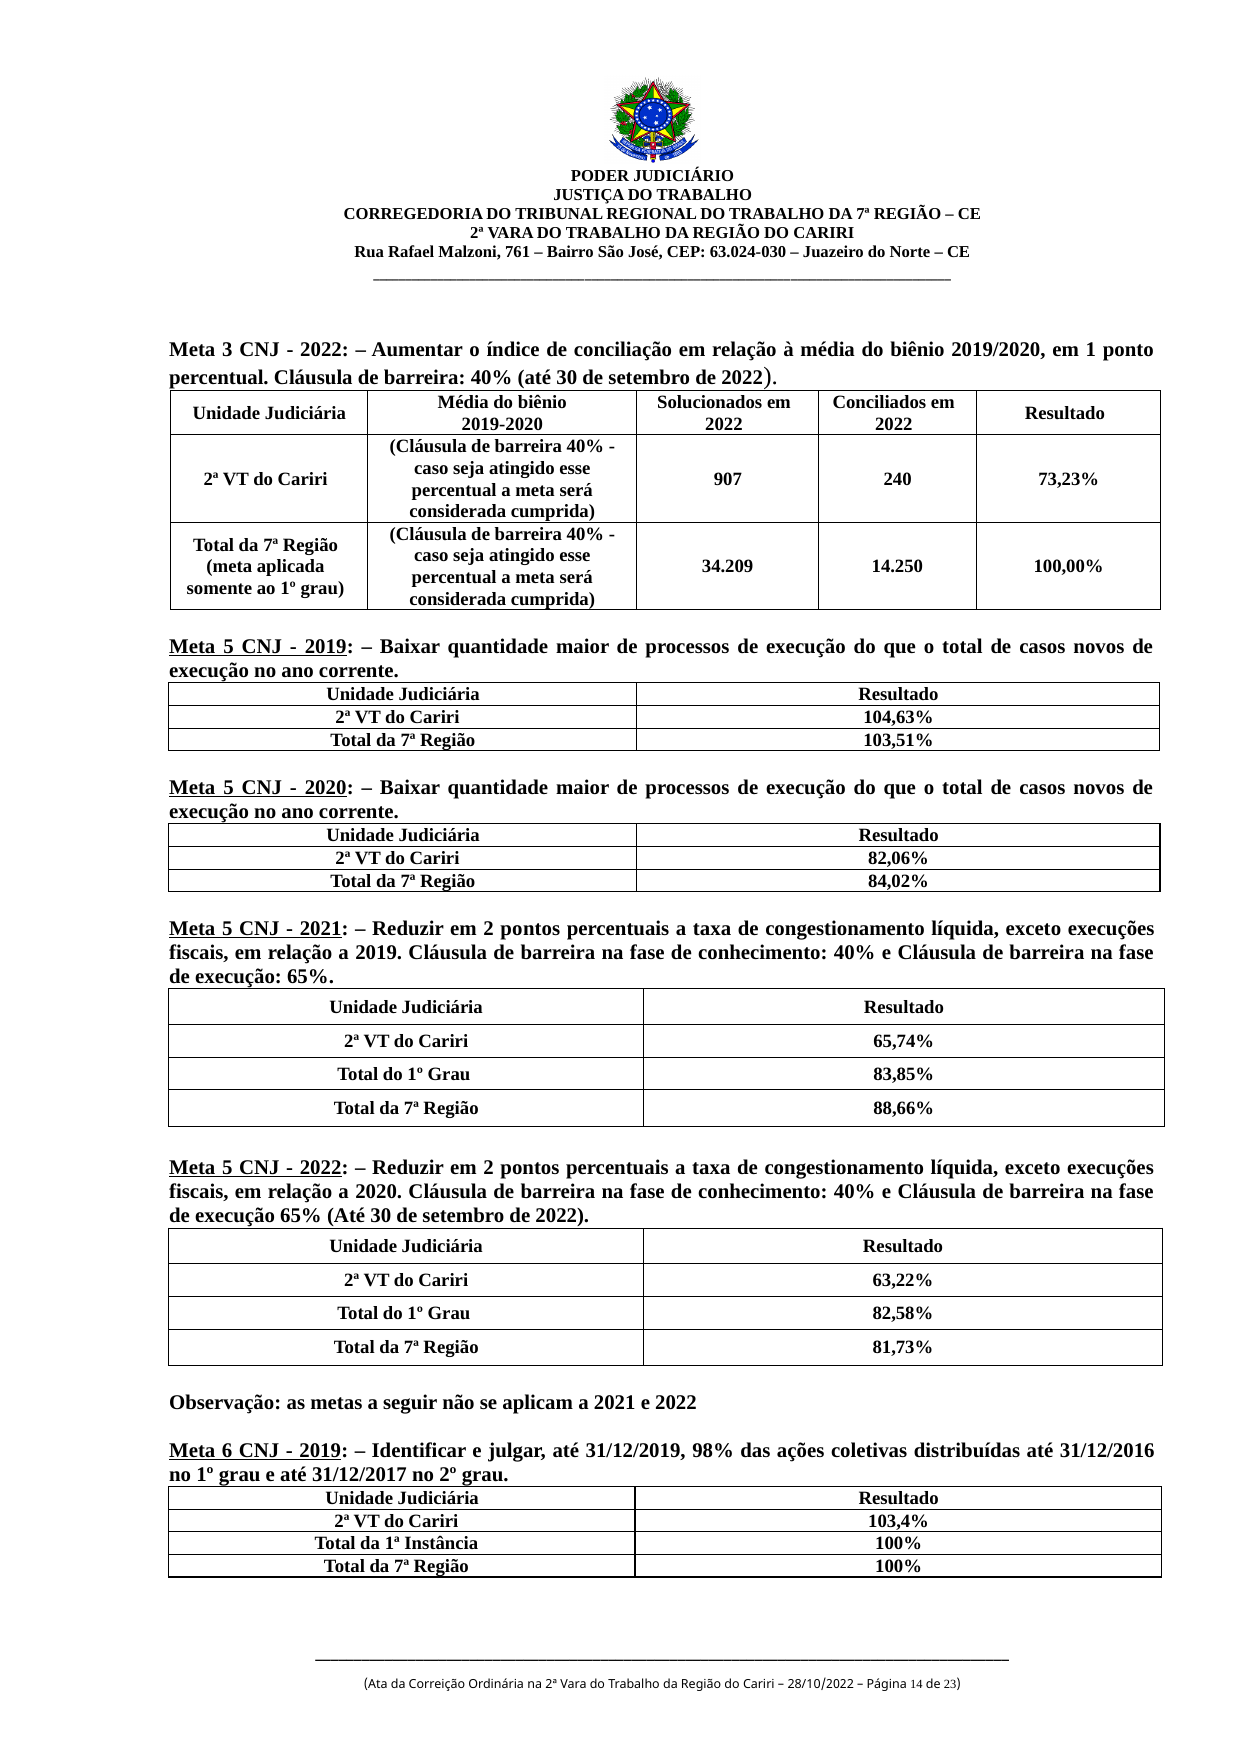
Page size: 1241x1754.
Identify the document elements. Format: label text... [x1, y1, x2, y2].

table_cell 103,51% [637, 729, 1159, 750]
table_header Unidade Judiciária [169, 683, 636, 705]
table_cell Total da 7ª Região [169, 1555, 634, 1576]
table_header Resultado [644, 989, 1164, 1023]
table_cell 2ª VT do Cariri [169, 1264, 643, 1296]
table_header Resultado [977, 391, 1160, 434]
table_cell 2ª VT do Cariri [171, 435, 367, 522]
text Meta 6 CNJ - 2019: – Identificar e julgar, até 31/12/2019, 98% das ações coletivas distribuídas até 31/12/2016 no 1º grau e até 31/12/2017 no 2º grau. [169, 1438, 1155, 1486]
text Meta 3 CNJ - 2022: – Aumentar o índice de conciliação em relação à média do biênio 2019/2020, em 1 ponto percentual. Cláusula de barreira: 40% (até 30 de setembro de 2022). [169, 337, 1155, 390]
table_cell Total da 7ª Região (meta aplicada somente ao 1º grau) [171, 523, 367, 609]
table_header Unidade Judiciária [169, 1229, 643, 1263]
table_cell Total da 1ª Instância [169, 1532, 634, 1554]
table_cell Total do 1º Grau [169, 1058, 643, 1089]
table_cell 83,85% [644, 1058, 1164, 1089]
text Observação: as metas a seguir não se aplicam a 2021 e 2022 [169, 1390, 1155, 1414]
text Meta 5 CNJ - 2021: – Reduzir em 2 pontos percentuais a taxa de congestionamento líquida, exceto execuções fiscais, em relação a 2019. Cláusula de barreira na fase de conhecimento: 40% e Cláusula de barreira na fase de execução: 65%. [169, 916, 1155, 988]
table_cell (Cláusula de barreira 40% - caso seja atingido esse percentual a meta será considerada cumprida) [368, 523, 636, 609]
table_cell 100,00% [977, 523, 1160, 609]
table_cell 240 [819, 435, 976, 522]
table_cell 14.250 [819, 523, 976, 609]
table_cell 907 [637, 435, 818, 522]
table_cell 2ª VT do Cariri [169, 1510, 634, 1531]
table_cell Total da 7ª Região [169, 729, 636, 750]
table_cell 2ª VT do Cariri [169, 1025, 643, 1057]
table_cell Total da 7ª Região [169, 1330, 643, 1365]
table_header Unidade Judiciária [171, 391, 367, 434]
table_header Resultado [637, 824, 1159, 846]
table_header Resultado [644, 1229, 1162, 1263]
table_header Solucionados em 2022 [637, 391, 818, 434]
table_cell 84,02% [637, 870, 1159, 891]
table_header Média do biênio 2019-2020 [368, 391, 636, 434]
table_cell 63,22% [644, 1264, 1162, 1296]
table_cell 103,4% [636, 1510, 1161, 1531]
table_cell 100% [636, 1555, 1161, 1576]
table_cell 82,58% [644, 1297, 1162, 1328]
table_header Unidade Judiciária [169, 989, 643, 1023]
table_header Resultado [636, 1487, 1161, 1509]
table_cell Total do 1º Grau [169, 1297, 643, 1328]
table_cell 100% [636, 1532, 1161, 1554]
text Meta 5 CNJ - 2019: – Baixar quantidade maior de processos de execução do que o total de casos novos de execução no ano corrente. [169, 634, 1155, 682]
table_cell 2ª VT do Cariri [169, 706, 636, 727]
table_header Resultado [637, 683, 1159, 705]
table_cell 2ª VT do Cariri [169, 847, 636, 868]
text Meta 5 CNJ - 2020: – Baixar quantidade maior de processos de execução do que o total de casos novos de execução no ano corrente. [169, 775, 1155, 823]
table_cell 65,74% [644, 1025, 1164, 1057]
table_header Unidade Judiciária [169, 1487, 634, 1509]
table_header Unidade Judiciária [169, 824, 636, 846]
table_cell (Cláusula de barreira 40% - caso seja atingido esse percentual a meta será considerada cumprida) [368, 435, 636, 522]
picture [604, 75, 700, 164]
text Meta 5 CNJ - 2022: – Reduzir em 2 pontos percentuais a taxa de congestionamento líquida, exceto execuções fiscais, em relação a 2020. Cláusula de barreira na fase de conhecimento: 40% e Cláusula de barreira na fase de execução 65% (Até 30 de setembro de 2022). [169, 1155, 1155, 1227]
table_cell Total da 7ª Região [169, 870, 636, 891]
table_header Conciliados em 2022 [819, 391, 976, 434]
table_cell 73,23% [977, 435, 1160, 522]
table_cell 82,06% [637, 847, 1159, 868]
table_cell 88,66% [644, 1090, 1164, 1126]
table_cell 81,73% [644, 1330, 1162, 1365]
table_cell Total da 7ª Região [169, 1090, 643, 1126]
table_cell 104,63% [637, 706, 1159, 727]
table_cell 34.209 [637, 523, 818, 609]
